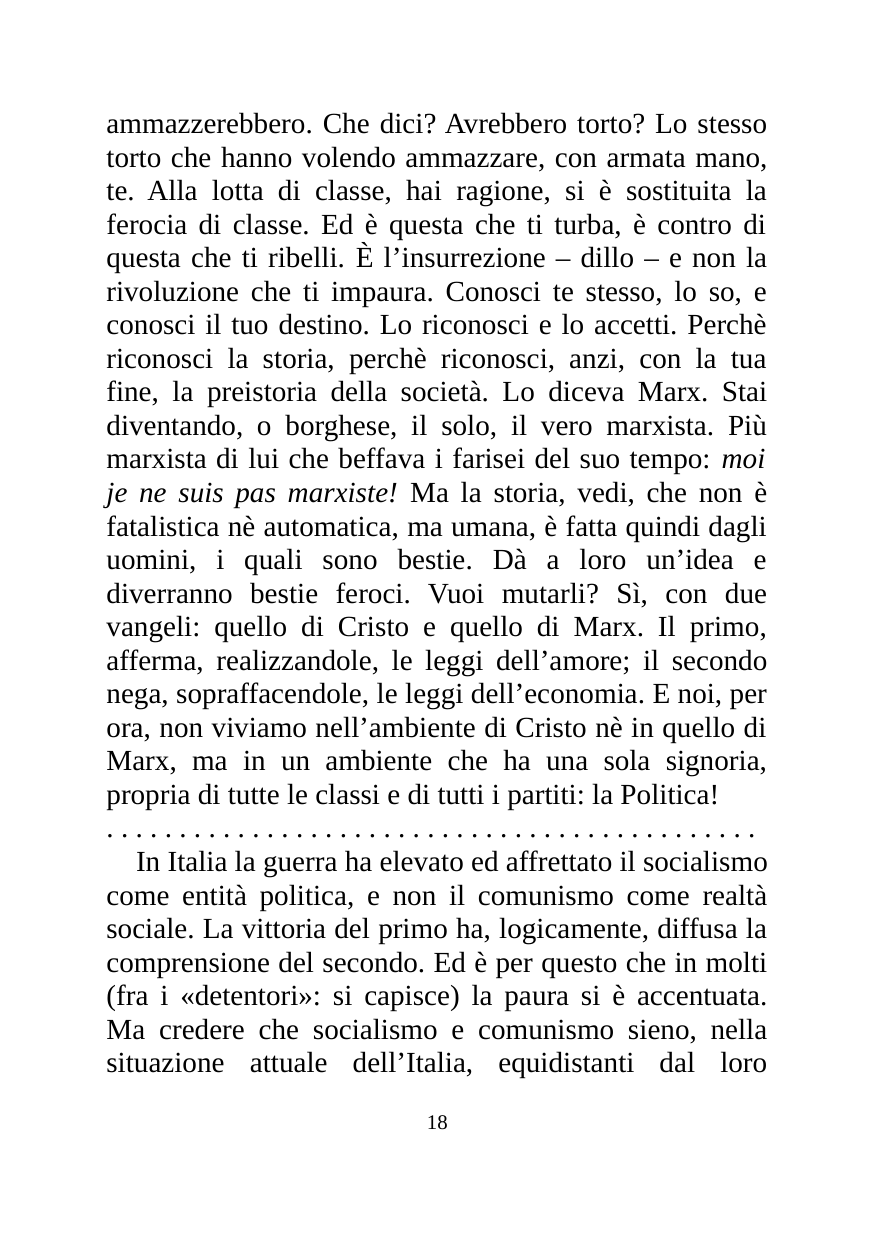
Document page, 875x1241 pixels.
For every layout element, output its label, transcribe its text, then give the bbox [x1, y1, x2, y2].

text . . . . . . . . . . . . . . . . . . . . . . . . . . . . . . . . . . . . . . . . . . . . . [106, 811, 768, 844]
text ammazzerebbero. Che dici? Avrebbero torto? Lo stesso torto che hanno volendo ammazzare, con armata mano, te. Alla lotta di classe, hai ragione, si è sostituita la ferocia di classe. Ed è questa che ti turba, è contro di questa che ti ribelli. È l’insurrezione – dillo – e non la rivoluzione che ti impaura. Conosci te stesso, lo so, e conosci il tuo destino. Lo riconosci e lo accetti. Perchè riconosci la storia, perchè riconosci, anzi, con la tua fine, la preistoria della società. Lo diceva Marx. Stai diventando, o borghese, il solo, il vero marxista. Più marxista di lui che beffava i farisei del suo tempo: moi je ne suis pas marxiste! Ma la storia, vedi, che non è fatalistica nè automatica, ma umana, è fatta quindi dagli uomini, i quali sono bestie. Dà a loro un’idea e diverranno bestie feroci. Vuoi mutarli? Sì, con due vangeli: quello di Cristo e quello di Marx. Il primo, afferma, realizzandole, le leggi dell’amore; il secondo nega, sopraffacendole, le leggi dell’economia. E noi, per ora, non viviamo nell’ambiente di Cristo nè in quello di Marx, ma in un ambiente che ha una sola signoria, propria di tutte le classi e di tutti i partiti: la Politica! [106, 106, 768, 811]
text In Italia la guerra ha elevato ed affrettato il socialismo come entità politica, e non il comunismo come realtà sociale. La vittoria del primo ha, logicamente, diffusa la comprensione del secondo. Ed è per questo che in molti (fra i «detentori»: si capisce) la paura si è accentuata. Ma credere che socialismo e comunismo sieno, nella situazione attuale dell’Italia, equidistanti dal loro [106, 844, 768, 1079]
